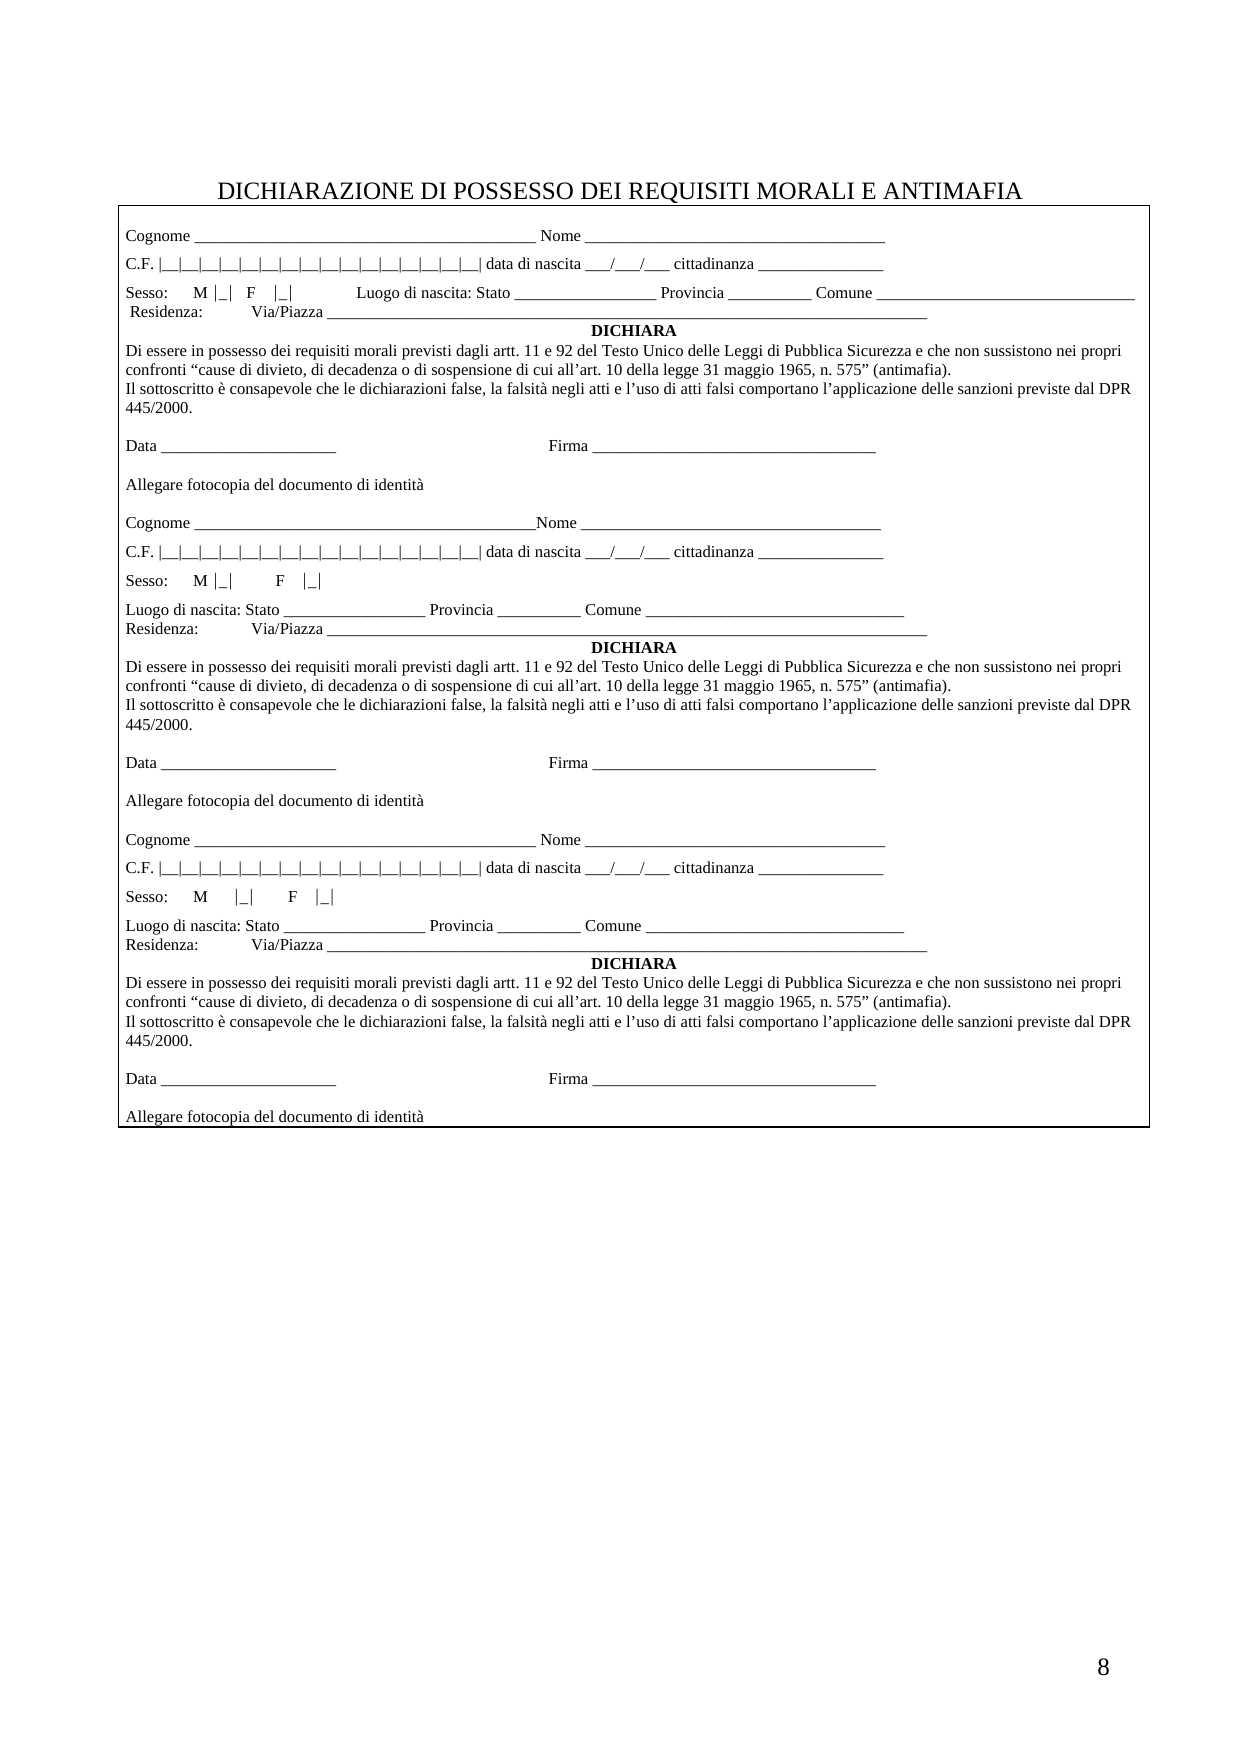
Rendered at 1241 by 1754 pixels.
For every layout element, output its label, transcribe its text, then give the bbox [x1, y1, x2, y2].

table_header Cognome _________________________________________ Nome ____________________________________ C.F. |__|__|__|__|__|__|__|__|__|__|__|__|__|__|__|__| data di nascita ___/___/___ cittadinanza _______________ Sesso: M  F  Luogo di nascita: Stato _________________ Provincia __________ Comune _______________________________ [119, 206, 1149, 302]
subtitle DICHIARAZIONE DI POSSESSO DEI REQUISITI MORALI E ANTIMAFIA [118, 176, 1122, 205]
table_cell Residenza: [119, 619, 243, 638]
table_cell DICHIARA [119, 954, 1149, 973]
table_cell DICHIARA [119, 638, 1149, 657]
table_cell Via/Piazza ________________________________________________________________________ [244, 302, 1149, 321]
table_cell Residenza: [119, 302, 243, 321]
table_cell Cognome _________________________________________ Nome ____________________________________ C.F. |__|__|__|__|__|__|__|__|__|__|__|__|__|__|__|__| data di nascita ___/___/___ cittadinanza _______________ Sesso: M  F  Luogo di nascita: Stato _________________ Provincia __________ Comune _______________________________ [119, 810, 1149, 935]
table_cell Via/Piazza ________________________________________________________________________ [244, 935, 1149, 954]
table_cell Di essere in possesso dei requisiti morali previsti dagli artt. 11 e 92 del Testo Unico delle Leggi di Pubblica Sicurezza e che non sussistono nei propri confronti “cause di divieto, di decadenza o di sospensione di cui all’art. 10 della legge 31 maggio 1965, n. 575” (antimafia). Il sottoscritto è consapevole che le dichiarazioni false, la falsità negli atti e l’uso di atti falsi comportano l’applicazione delle sanzioni previste dal DPR 445/2000. Data _____________________ Firma __________________________________ Allegare fotocopia del documento di identità [119, 973, 1149, 1126]
table_cell DICHIARA [119, 321, 1149, 340]
table_cell Residenza: [119, 935, 243, 954]
table_cell Cognome _________________________________________Nome ____________________________________ C.F. |__|__|__|__|__|__|__|__|__|__|__|__|__|__|__|__| data di nascita ___/___/___ cittadinanza _______________ Sesso: M  F  Luogo di nascita: Stato _________________ Provincia __________ Comune _______________________________ [119, 494, 1149, 618]
table_cell Via/Piazza ________________________________________________________________________ [244, 619, 1149, 638]
table_cell Di essere in possesso dei requisiti morali previsti dagli artt. 11 e 92 del Testo Unico delle Leggi di Pubblica Sicurezza e che non sussistono nei propri confronti “cause di divieto, di decadenza o di sospensione di cui all’art. 10 della legge 31 maggio 1965, n. 575” (antimafia). Il sottoscritto è consapevole che le dichiarazioni false, la falsità negli atti e l’uso di atti falsi comportano l’applicazione delle sanzioni previste dal DPR 445/2000. Data _____________________ Firma __________________________________ Allegare fotocopia del documento di identità [119, 340, 1149, 494]
table_cell Di essere in possesso dei requisiti morali previsti dagli artt. 11 e 92 del Testo Unico delle Leggi di Pubblica Sicurezza e che non sussistono nei propri confronti “cause di divieto, di decadenza o di sospensione di cui all’art. 10 della legge 31 maggio 1965, n. 575” (antimafia). Il sottoscritto è consapevole che le dichiarazioni false, la falsità negli atti e l’uso di atti falsi comportano l’applicazione delle sanzioni previste dal DPR 445/2000. Data _____________________ Firma __________________________________ Allegare fotocopia del documento di identità [119, 657, 1149, 810]
